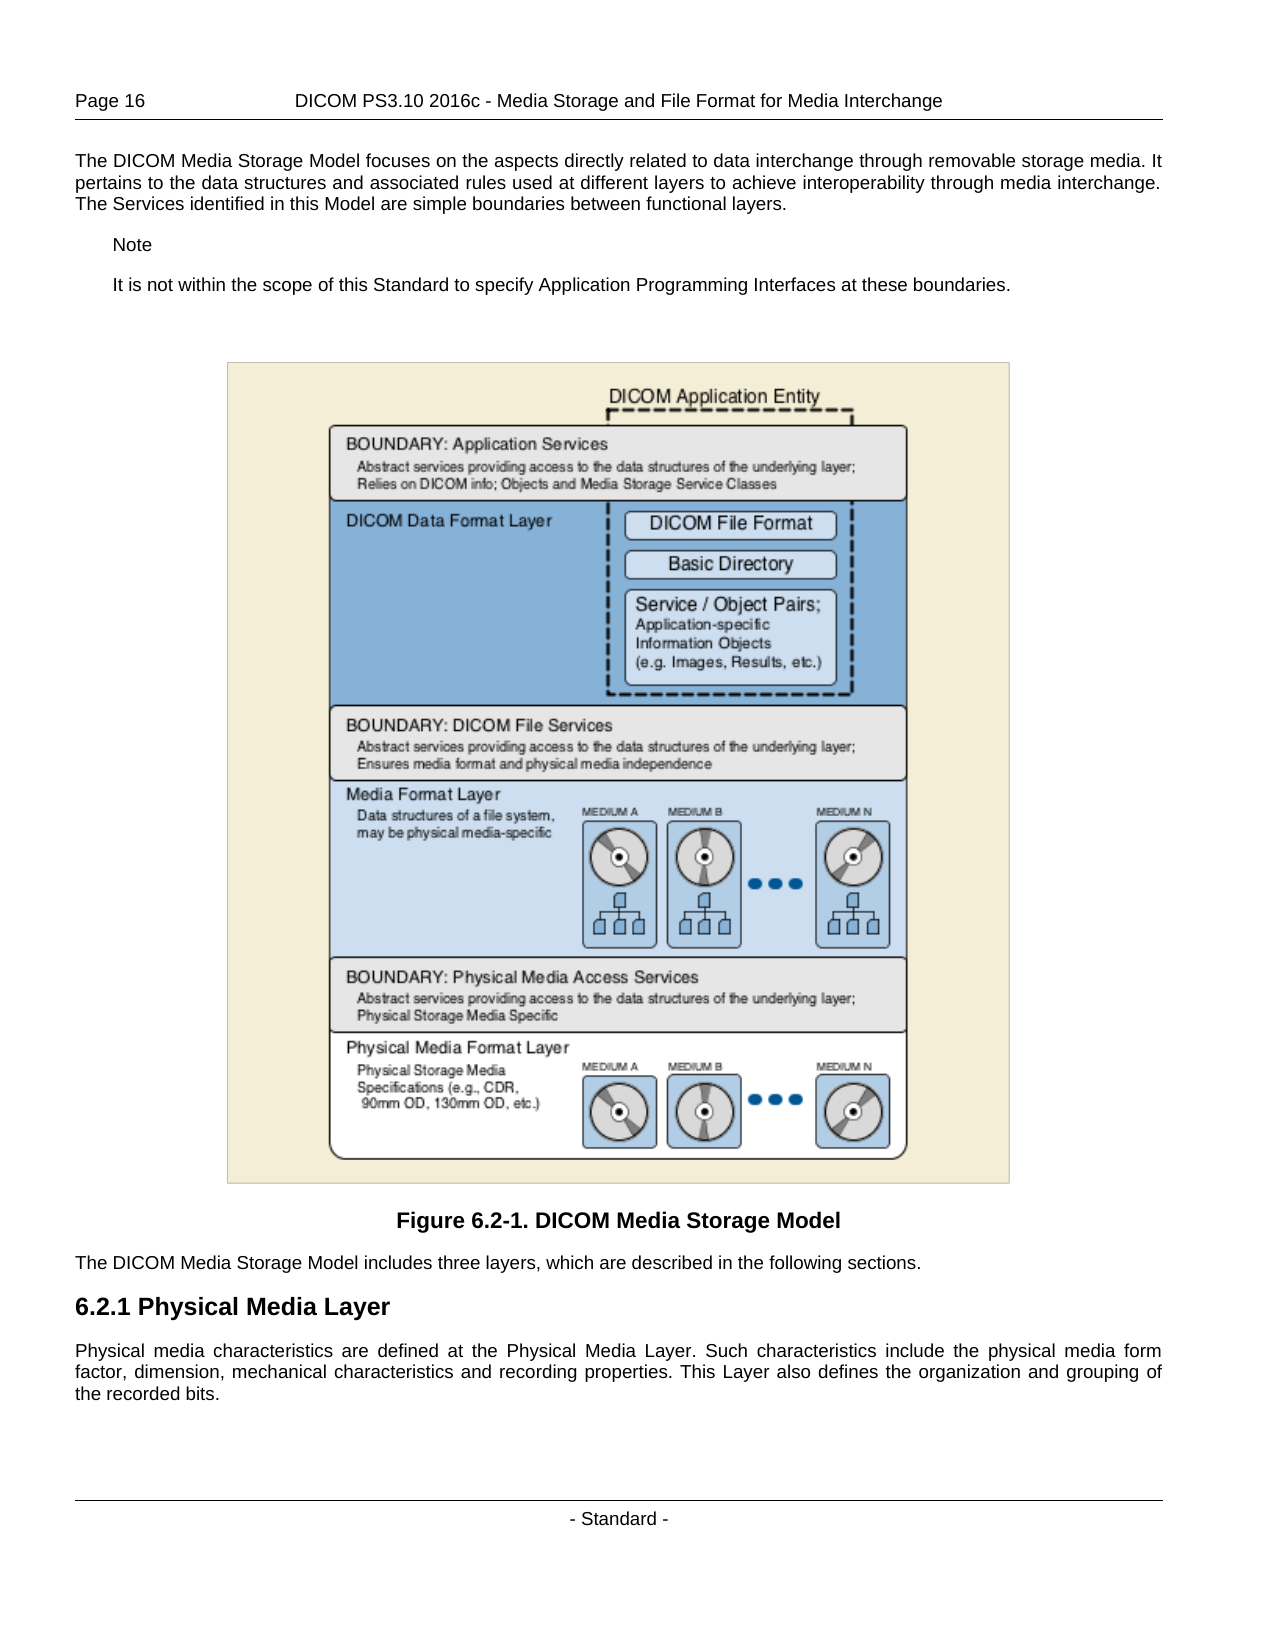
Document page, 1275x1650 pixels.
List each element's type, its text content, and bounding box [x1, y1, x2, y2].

picture [226, 361, 1011, 1185]
text Note [112, 233, 1125, 255]
text It is not within the scope of this Standard to specify Application Programming Interfaces at these boundaries. [112, 274, 1125, 295]
text Physical media characteristics are defined at the Physical Media Layer. Such characteristics include the physical media form factor, dimension, mechanical characteristics and recording properties. This Layer also defines the organization and grouping of the recorded bits. [75, 1340, 1162, 1404]
text 6.2.1 Physical Media Layer [75, 1292, 1162, 1321]
text Figure 6.2-1. DICOM Media Storage Model [75, 1207, 1162, 1233]
text The DICOM Media Storage Model includes three layers, which are described in the following sections. [75, 1252, 1162, 1273]
text The DICOM Media Storage Model focuses on the aspects directly related to data interchange through removable storage media. It pertains to the data structures and associated rules used at different layers to achieve interoperability through media interchange. The Services identified in this Model are simple boundaries between functional layers. [75, 150, 1162, 215]
